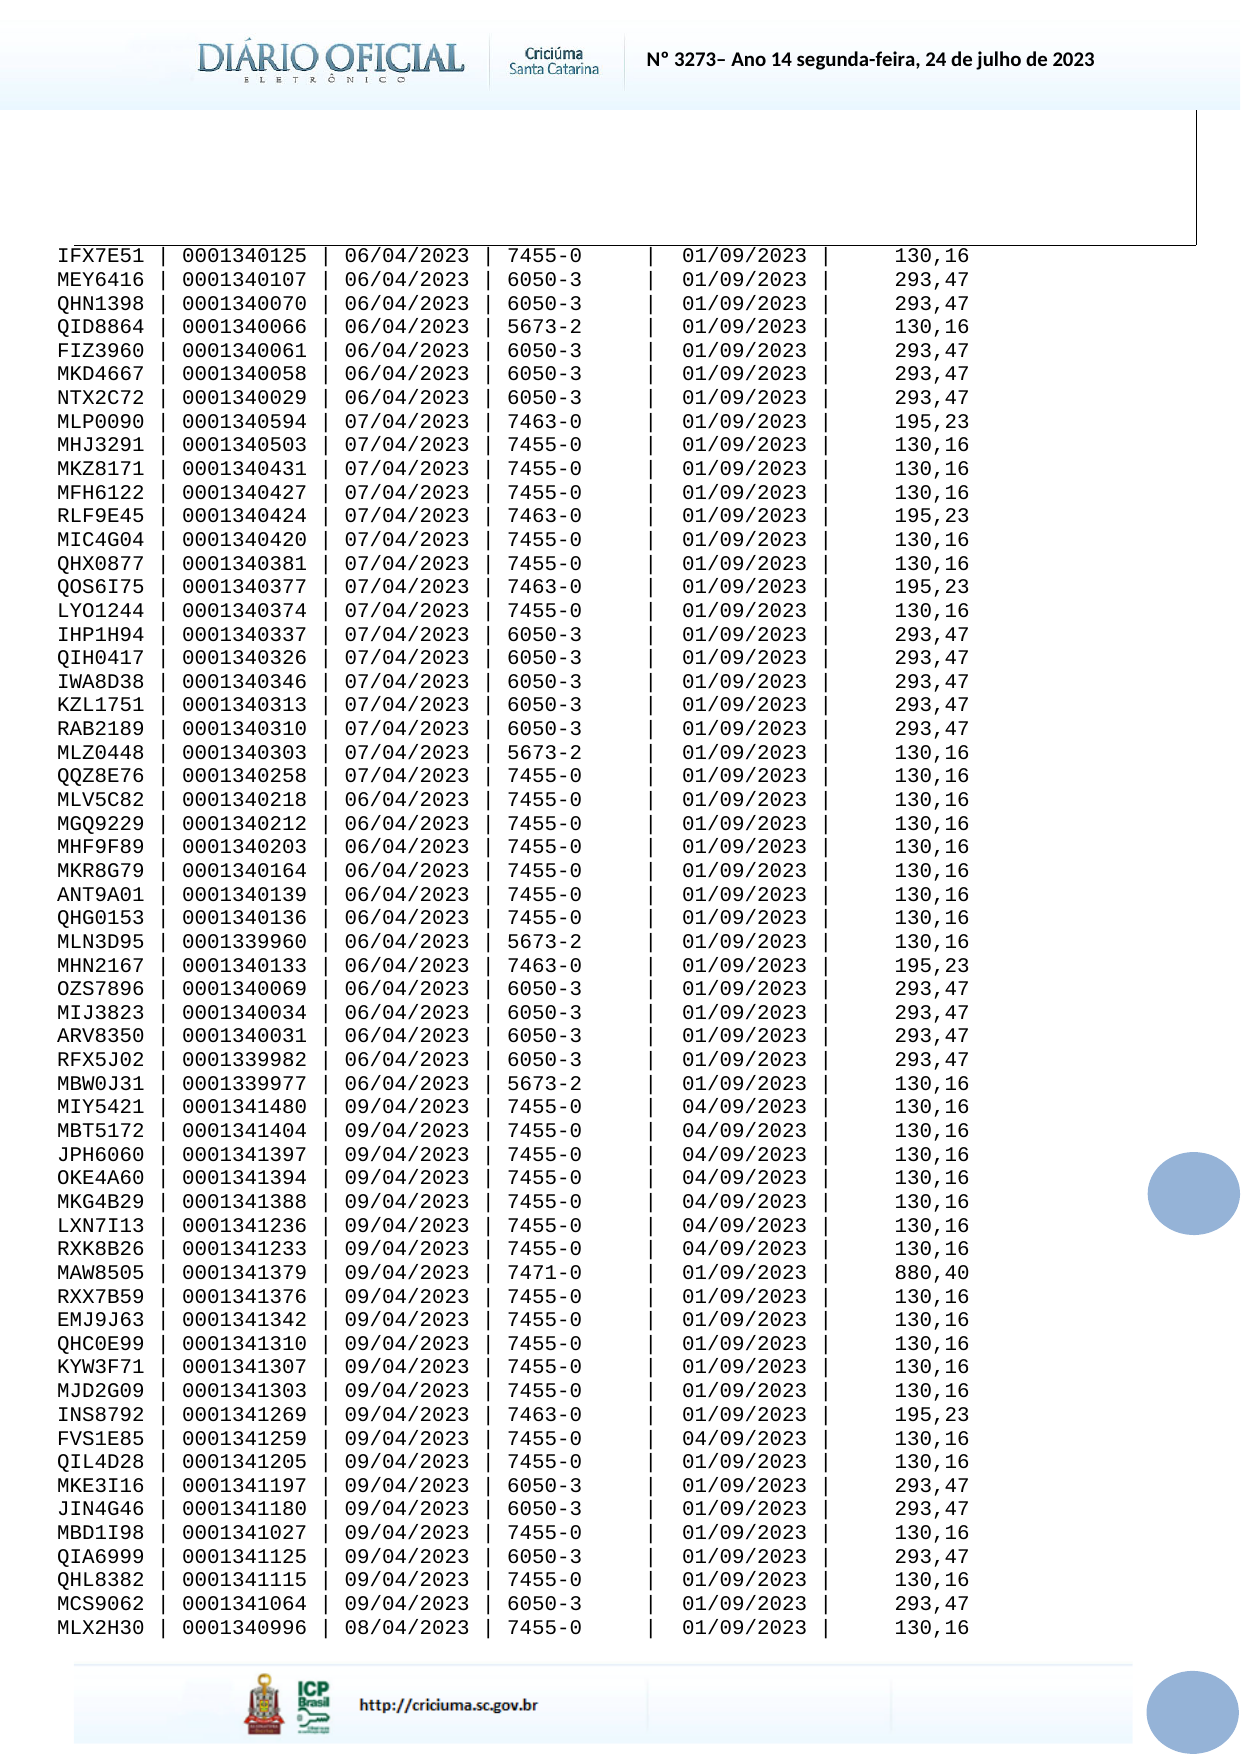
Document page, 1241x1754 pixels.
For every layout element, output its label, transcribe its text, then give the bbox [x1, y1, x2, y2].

text MKD4667 | 0001340058 | 06/04/2023 | 6050-3 | 01/09/2023 | 293,47 [44, 363, 1196, 387]
text MJD2G09 | 0001341303 | 09/04/2023 | 7455-0 | 01/09/2023 | 130,16 [44, 1380, 1196, 1404]
text MIY5421 | 0001341480 | 09/04/2023 | 7455-0 | 04/09/2023 | 130,16 [44, 1096, 1196, 1120]
text MHF9F89 | 0001340203 | 06/04/2023 | 7455-0 | 01/09/2023 | 130,16 [44, 836, 1196, 860]
text FVS1E85 | 0001341259 | 09/04/2023 | 7455-0 | 04/09/2023 | 130,16 [44, 1427, 1196, 1451]
text MLN3D95 | 0001339960 | 06/04/2023 | 5673-2 | 01/09/2023 | 130,16 [44, 931, 1196, 954]
text MKZ8171 | 0001340431 | 07/04/2023 | 7455-0 | 01/09/2023 | 130,16 [44, 458, 1196, 482]
text MBD1I98 | 0001341027 | 09/04/2023 | 7455-0 | 01/09/2023 | 130,16 [44, 1522, 1196, 1546]
text KZL1751 | 0001340313 | 07/04/2023 | 6050-3 | 01/09/2023 | 293,47 [44, 694, 1196, 718]
text MHJ3291 | 0001340503 | 07/04/2023 | 7455-0 | 01/09/2023 | 130,16 [44, 434, 1196, 458]
text KYW3F71 | 0001341307 | 09/04/2023 | 7455-0 | 01/09/2023 | 130,16 [44, 1357, 1196, 1380]
text MBW0J31 | 0001339977 | 06/04/2023 | 5673-2 | 01/09/2023 | 130,16 [44, 1073, 1196, 1096]
text MKR8G79 | 0001340164 | 06/04/2023 | 7455-0 | 01/09/2023 | 130,16 [44, 860, 1196, 884]
text MCS9062 | 0001341064 | 09/04/2023 | 6050-3 | 01/09/2023 | 293,47 [44, 1593, 1196, 1617]
text EMJ9J63 | 0001341342 | 09/04/2023 | 7455-0 | 01/09/2023 | 130,16 [44, 1309, 1196, 1333]
text JIN4G46 | 0001341180 | 09/04/2023 | 6050-3 | 01/09/2023 | 293,47 [44, 1498, 1196, 1522]
text QIH0417 | 0001340326 | 07/04/2023 | 6050-3 | 01/09/2023 | 293,47 [44, 647, 1196, 671]
text MAW8505 | 0001341379 | 09/04/2023 | 7471-0 | 01/09/2023 | 880,40 [44, 1262, 1196, 1286]
text QHG0153 | 0001340136 | 06/04/2023 | 7455-0 | 01/09/2023 | 130,16 [44, 907, 1196, 931]
text NTX2C72 | 0001340029 | 06/04/2023 | 6050-3 | 01/09/2023 | 293,47 [44, 387, 1196, 411]
text OZS7896 | 0001340069 | 06/04/2023 | 6050-3 | 01/09/2023 | 293,47 [44, 978, 1196, 1002]
text MLV5C82 | 0001340218 | 06/04/2023 | 7455-0 | 01/09/2023 | 130,16 [44, 789, 1196, 813]
text QHX0877 | 0001340381 | 07/04/2023 | 7455-0 | 01/09/2023 | 130,16 [44, 553, 1196, 576]
text RFX5J02 | 0001339982 | 06/04/2023 | 6050-3 | 01/09/2023 | 293,47 [44, 1049, 1196, 1073]
text IFX7E51 | 0001340125 | 06/04/2023 | 7455-0 | 01/09/2023 | 130,16 [44, 245, 1196, 269]
text QHN1398 | 0001340070 | 06/04/2023 | 6050-3 | 01/09/2023 | 293,47 [44, 292, 1196, 316]
text ANT9A01 | 0001340139 | 06/04/2023 | 7455-0 | 01/09/2023 | 130,16 [44, 884, 1196, 907]
text IHP1H94 | 0001340337 | 07/04/2023 | 6050-3 | 01/09/2023 | 293,47 [44, 623, 1196, 647]
text RLF9E45 | 0001340424 | 07/04/2023 | 7463-0 | 01/09/2023 | 195,23 [44, 505, 1196, 529]
text QHL8382 | 0001341115 | 09/04/2023 | 7455-0 | 01/09/2023 | 130,16 [44, 1569, 1196, 1593]
text MBT5172 | 0001341404 | 09/04/2023 | 7455-0 | 04/09/2023 | 130,16 [44, 1120, 1196, 1144]
text MLZ0448 | 0001340303 | 07/04/2023 | 5673-2 | 01/09/2023 | 130,16 [44, 742, 1196, 765]
text MHN2167 | 0001340133 | 06/04/2023 | 7463-0 | 01/09/2023 | 195,23 [44, 954, 1196, 978]
text MLP0090 | 0001340594 | 07/04/2023 | 7463-0 | 01/09/2023 | 195,23 [44, 411, 1196, 434]
text MFH6122 | 0001340427 | 07/04/2023 | 7455-0 | 01/09/2023 | 130,16 [44, 482, 1196, 505]
text QHC0E99 | 0001341310 | 09/04/2023 | 7455-0 | 01/09/2023 | 130,16 [44, 1333, 1196, 1357]
text MGQ9229 | 0001340212 | 06/04/2023 | 7455-0 | 01/09/2023 | 130,16 [44, 813, 1196, 836]
text FIZ3960 | 0001340061 | 06/04/2023 | 6050-3 | 01/09/2023 | 293,47 [44, 340, 1196, 363]
text OKE4A60 | 0001341394 | 09/04/2023 | 7455-0 | 04/09/2023 | 130,16 [44, 1167, 1157, 1191]
text MKG4B29 | 0001341388 | 09/04/2023 | 7455-0 | 04/09/2023 | 130,16 [44, 1191, 1153, 1215]
text IWA8D38 | 0001340346 | 07/04/2023 | 6050-3 | 01/09/2023 | 293,47 [44, 671, 1196, 694]
text MEY6416 | 0001340107 | 06/04/2023 | 6050-3 | 01/09/2023 | 293,47 [44, 269, 1196, 292]
text MLX2H30 | 0001340996 | 08/04/2023 | 7455-0 | 01/09/2023 | 130,16 [44, 1617, 1196, 1640]
text QID8864 | 0001340066 | 06/04/2023 | 5673-2 | 01/09/2023 | 130,16 [44, 316, 1196, 340]
text MIJ3823 | 0001340034 | 06/04/2023 | 6050-3 | 01/09/2023 | 293,47 [44, 1002, 1196, 1026]
text INS8792 | 0001341269 | 09/04/2023 | 7463-0 | 01/09/2023 | 195,23 [44, 1404, 1196, 1427]
text QIA6999 | 0001341125 | 09/04/2023 | 6050-3 | 01/09/2023 | 293,47 [44, 1546, 1196, 1569]
text MKE3I16 | 0001341197 | 09/04/2023 | 6050-3 | 01/09/2023 | 293,47 [44, 1475, 1196, 1498]
text RXX7B59 | 0001341376 | 09/04/2023 | 7455-0 | 01/09/2023 | 130,16 [44, 1286, 1196, 1309]
text LXN7I13 | 0001341236 | 09/04/2023 | 7455-0 | 04/09/2023 | 130,16 [44, 1215, 1196, 1238]
text ARV8350 | 0001340031 | 06/04/2023 | 6050-3 | 01/09/2023 | 293,47 [44, 1026, 1196, 1049]
text JPH6060 | 0001341397 | 09/04/2023 | 7455-0 | 04/09/2023 | 130,16 [44, 1144, 1196, 1167]
text QIL4D28 | 0001341205 | 09/04/2023 | 7455-0 | 01/09/2023 | 130,16 [44, 1451, 1196, 1475]
text RAB2189 | 0001340310 | 07/04/2023 | 6050-3 | 01/09/2023 | 293,47 [44, 718, 1196, 742]
text QQZ8E76 | 0001340258 | 07/04/2023 | 7455-0 | 01/09/2023 | 130,16 [44, 765, 1196, 789]
text MIC4G04 | 0001340420 | 07/04/2023 | 7455-0 | 01/09/2023 | 130,16 [44, 529, 1196, 553]
text RXK8B26 | 0001341233 | 09/04/2023 | 7455-0 | 04/09/2023 | 130,16 [44, 1238, 1196, 1262]
text QOS6I75 | 0001340377 | 07/04/2023 | 7463-0 | 01/09/2023 | 195,23 [44, 576, 1196, 600]
text LYO1244 | 0001340374 | 07/04/2023 | 7455-0 | 01/09/2023 | 130,16 [44, 600, 1196, 623]
